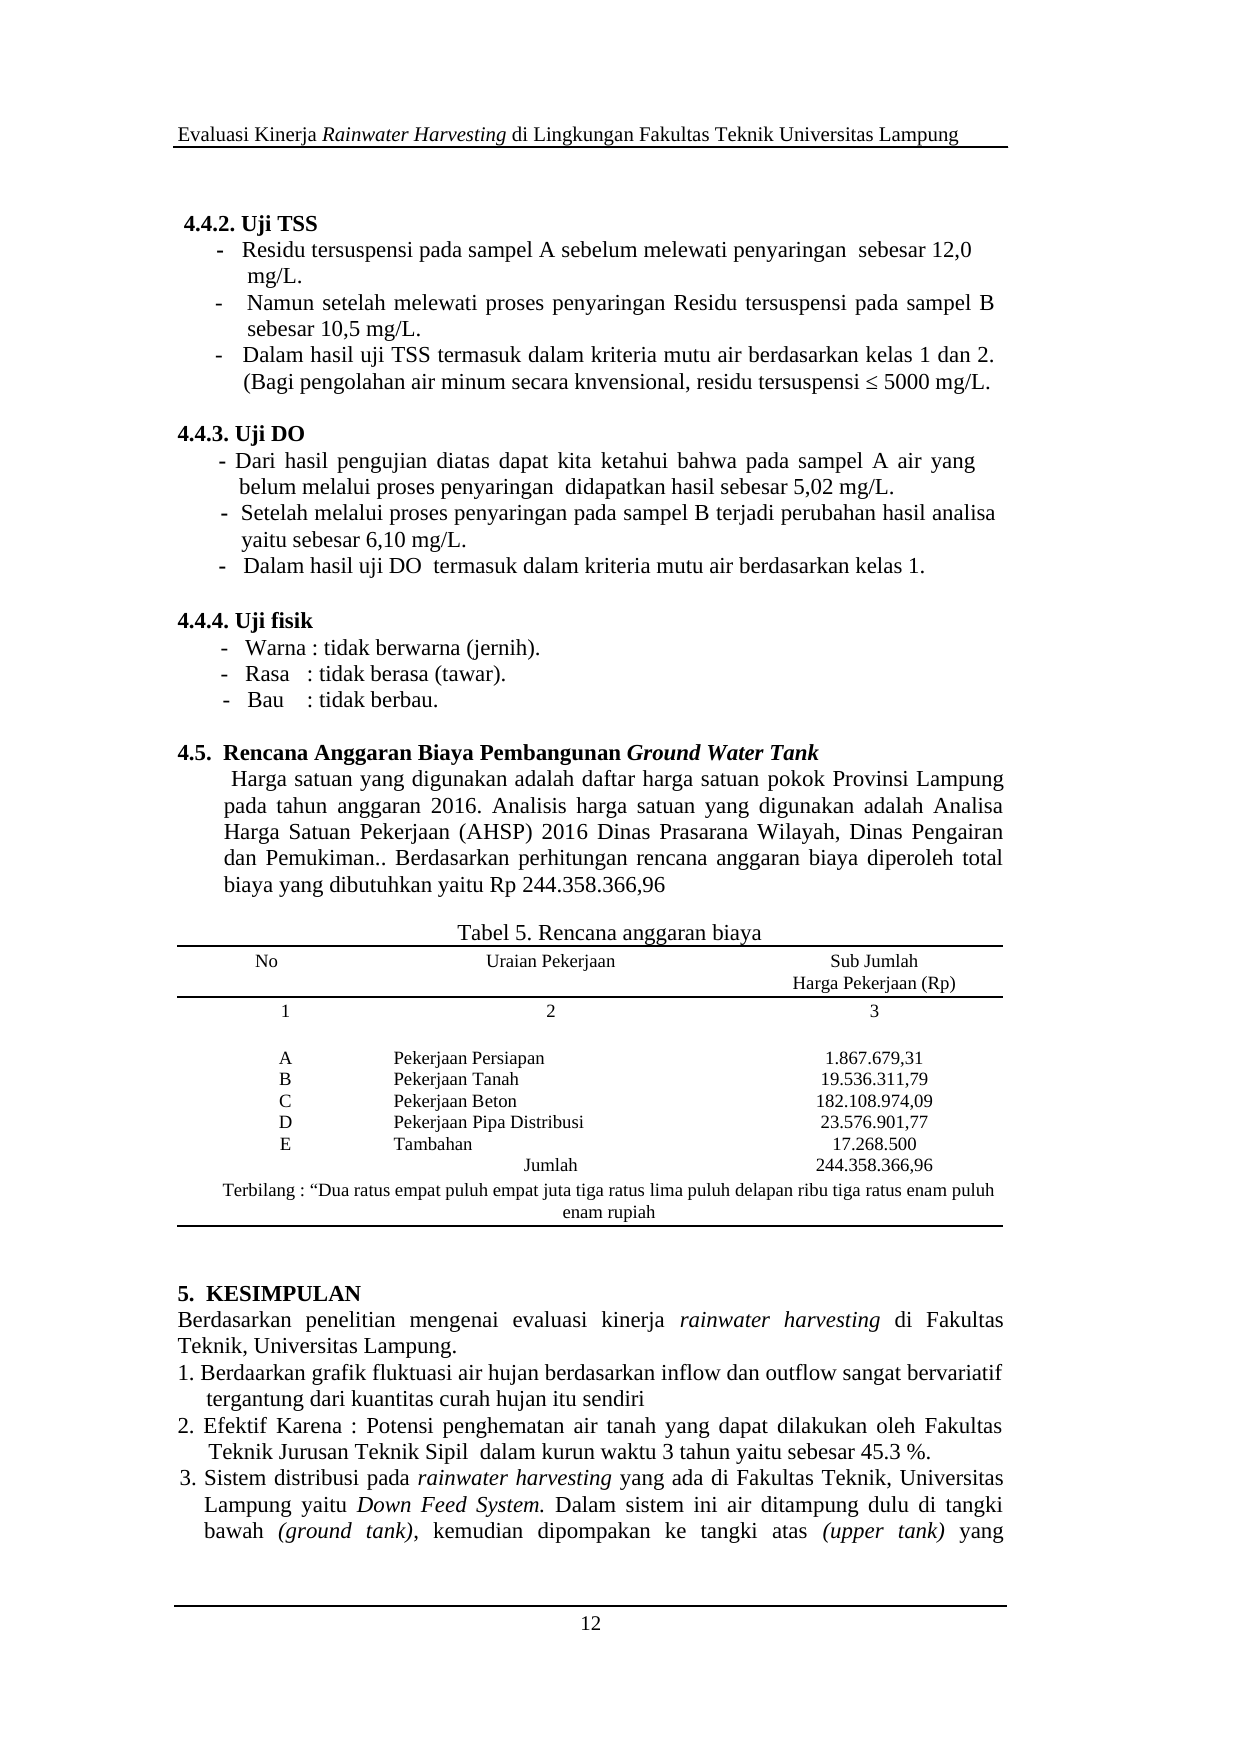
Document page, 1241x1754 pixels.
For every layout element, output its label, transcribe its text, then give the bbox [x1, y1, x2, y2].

table_cell 244.358.366,96 [708, 1154, 1003, 1176]
table_header No [177, 947, 356, 996]
table_cell Tambahan [356, 1133, 708, 1154]
table_cell 1 [177, 998, 356, 1025]
table_cell Pekerjaan Pipa Distribusi [356, 1111, 708, 1133]
list - Bau : tidak berbau. [222, 686, 1004, 713]
text 4.4.3. Uji DO [177, 420, 1004, 447]
table_cell C [177, 1090, 356, 1111]
table_header Sub Jumlah Harga Pekerjaan (Rp) [708, 947, 1003, 996]
list - Namun setelah melewati proses penyaringan Residu tersuspensi pada sampel B sebesar 10,5 mg/L. [177, 289, 1004, 341]
table_cell [708, 1025, 1003, 1047]
text 1. Berdaarkan grafik fluktuasi air hujan berdasarkan inflow dan outflow sangat bervariatif tergantung dari kuantitas curah hujan itu sendiri [177, 1359, 1004, 1412]
table_cell E [177, 1133, 356, 1154]
table_cell [177, 1154, 356, 1176]
text 2. Efektif Karena : Potensi penghematan air tanah yang dapat dilakukan oleh Fakultas Teknik Jurusan Teknik Sipil dalam kurun waktu 3 tahun yaitu sebesar 45.3 %. [177, 1412, 1004, 1464]
list Tabel 5. Rencana anggaran biaya [177, 919, 1004, 945]
text - Setelah melalui proses penyaringan pada sampel B terjadi perubahan hasil analisa yaitu sebesar 6,10 mg/L. [177, 499, 1004, 552]
text - Dari hasil pengujian diatas dapat kita ketahui bahwa pada sampel A air yang belum melalui proses penyaringan didapatkan hasil sebesar 5,02 mg/L. [177, 447, 1004, 499]
table_cell Pekerjaan Beton [356, 1090, 708, 1111]
list - Rasa : tidak berasa (tawar). [220, 660, 1004, 686]
list - Dalam hasil uji TSS termasuk dalam kriteria mutu air berdasarkan kelas 1 dan 2. (Bagi pengolahan air minum secara knvensional, residu tersuspensi ≤ 5000 mg/L. [177, 341, 1004, 394]
table_cell A [177, 1047, 356, 1068]
text 4.4.2. Uji TSS [177, 209, 1004, 236]
table_cell Jumlah [356, 1154, 708, 1176]
table_cell 3 [708, 998, 1003, 1025]
table_cell Terbilang : “Dua ratus empat puluh empat juta tiga ratus lima puluh delapan ribu tiga ratus enam puluh enam rupiah [177, 1176, 1003, 1225]
table_cell Pekerjaan Tanah [356, 1068, 708, 1090]
text 5. KESIMPULAN [177, 1280, 1004, 1306]
table_cell 19.536.311,79 [708, 1068, 1003, 1090]
table_cell 2 [356, 998, 708, 1025]
text 3. Sistem distribusi pada rainwater harvesting yang ada di Fakultas Teknik, Universitas Lampung yaitu Down Feed System. Dalam sistem ini air ditampung dulu di tangki bawah (ground tank), kemudian dipompakan ke tangki atas (upper tank) yang [179, 1464, 1004, 1543]
list - Residu tersuspensi pada sampel A sebelum melewati penyaringan sebesar 12,0 mg/L. [181, 236, 1004, 289]
table_cell B [177, 1068, 356, 1090]
table_cell [177, 1025, 356, 1047]
table_cell 182.108.974,09 [708, 1090, 1003, 1111]
table_cell 1.867.679,31 [708, 1047, 1003, 1068]
list Harga satuan yang digunakan adalah daftar harga satuan pokok Provinsi Lampung pada tahun anggaran 2016. Analisis harga satuan yang digunakan adalah Analisa Harga Satuan Pekerjaan (AHSP) 2016 Dinas Prasarana Wilayah, Dinas Pengairan dan Pemukiman.. Berdasarkan perhitungan rencana anggaran biaya diperoleh total biaya yang dibutuhkan yaitu Rp 244.358.366,96 [216, 765, 1004, 897]
table_header Uraian Pekerjaan [356, 947, 708, 996]
text 4.5. Rencana Anggaran Biaya Pembangunan Ground Water Tank [177, 739, 1004, 765]
table_cell D [177, 1111, 356, 1133]
table_cell 23.576.901,77 [708, 1111, 1003, 1133]
text Berdasarkan penelitian mengenai evaluasi kinerja rainwater harvesting di Fakultas Teknik, Universitas Lampung. [177, 1306, 1004, 1359]
table_cell [356, 1025, 708, 1047]
table_cell Pekerjaan Persiapan [356, 1047, 708, 1068]
text 4.4.4. Uji fisik [177, 607, 1004, 634]
table_cell 17.268.500 [708, 1133, 1003, 1154]
text - Warna : tidak berwarna (jernih). [177, 634, 1004, 660]
text - Dalam hasil uji DO termasuk dalam kriteria mutu air berdasarkan kelas 1. [177, 552, 1004, 578]
